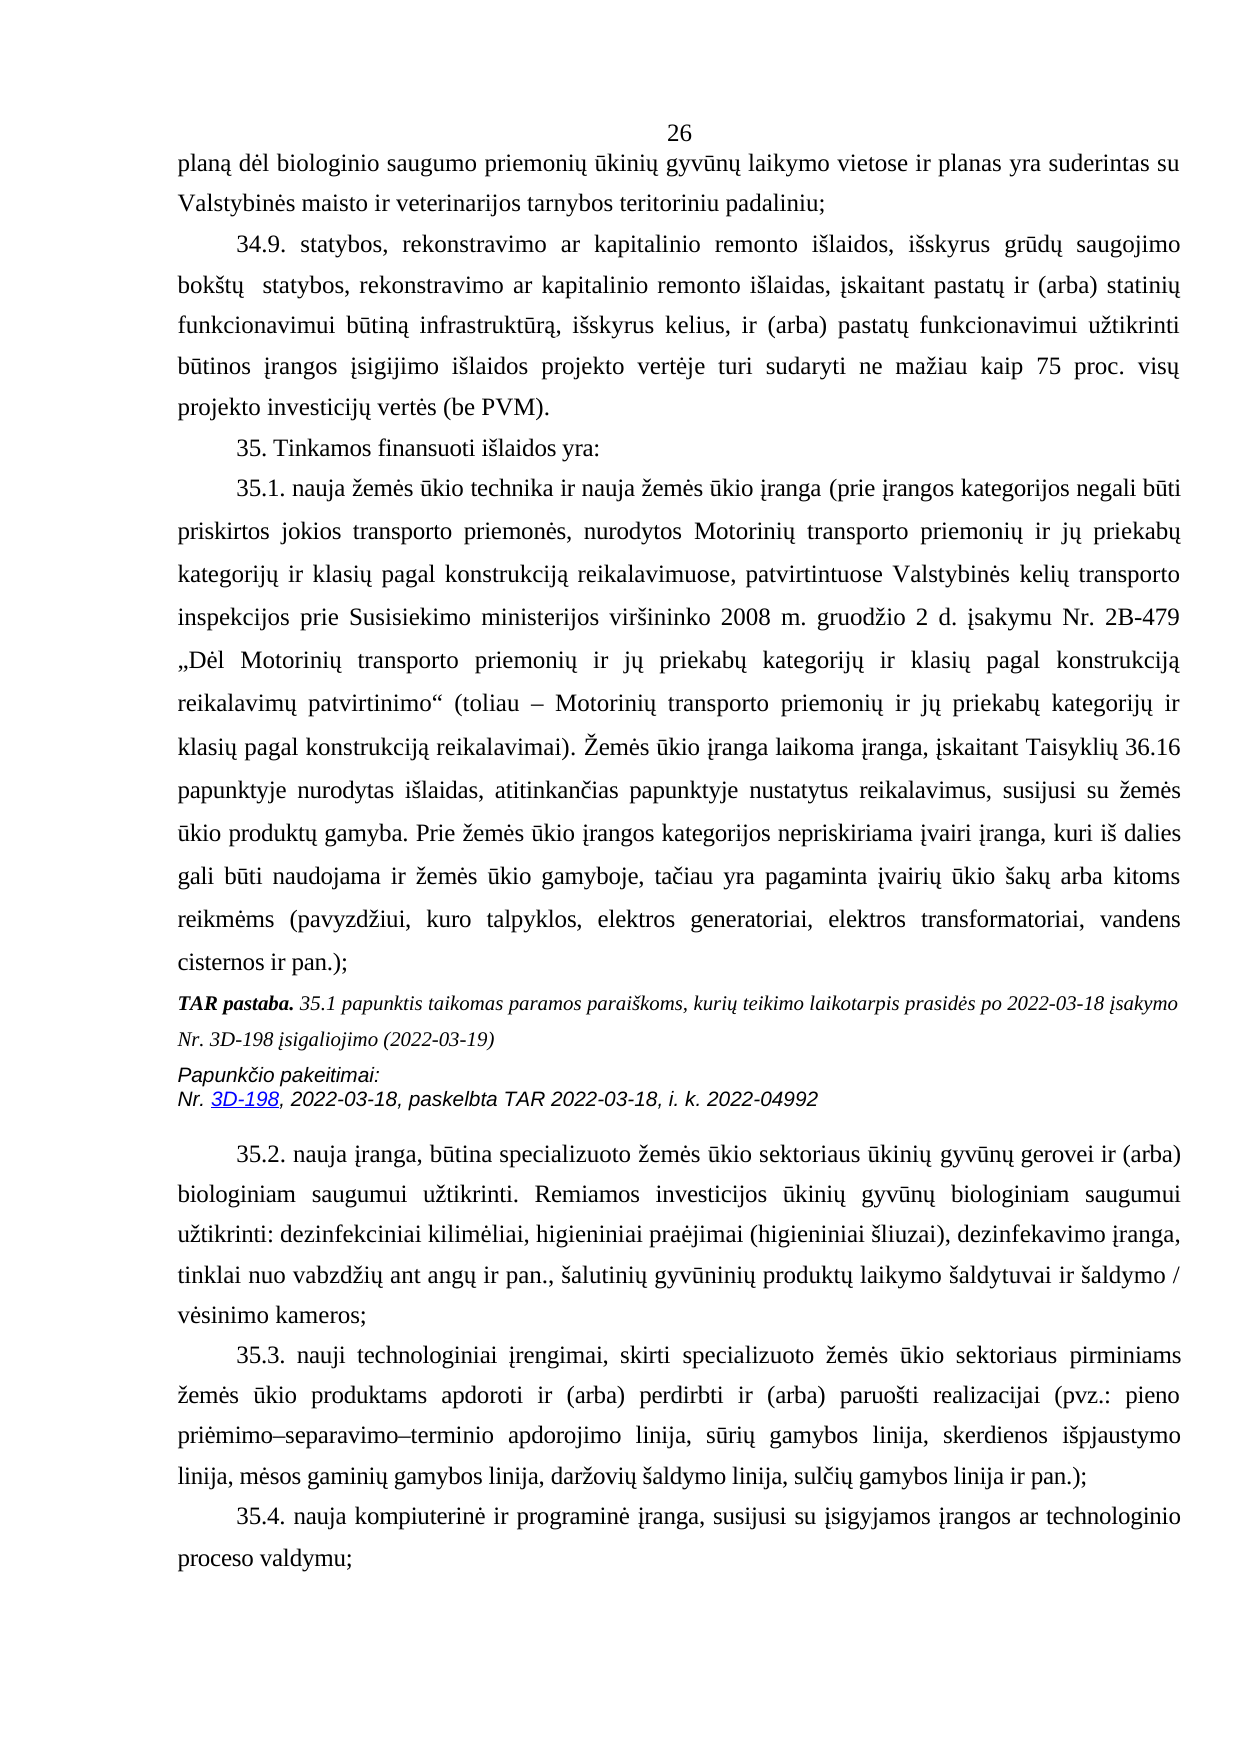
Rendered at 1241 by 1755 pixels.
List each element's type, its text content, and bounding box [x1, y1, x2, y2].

text 35.2. nauja įranga, būtina specializuoto žemės ūkio sektoriaus ūkinių gyvūnų gerovei ir (arba) biologiniam saugumui užtikrinti. Remiamos investicijos ūkinių gyvūnų biologiniam saugumui užtikrinti: dezinfekciniai kilimėliai, higieniniai praėjimai (higieniniai šliuzai), dezinfekavimo įranga, tinklai nuo vabzdžių ant angų ir pan., šalutinių gyvūninių produktų laikymo šaldytuvai ir šaldymo / vėsinimo kameros; [177, 1139, 1181, 1329]
text TAR pastaba. 35.1 papunktis taikomas paramos paraiškoms, kurių teikimo laikotarpis prasidės po 2022-03-18 įsakymo Nr. 3D-198 įsigaliojimo (2022-03-19) [177, 990, 1181, 1051]
text Papunkčio pakeitimai: [177, 1062, 1181, 1086]
text planą dėl biologinio saugumo priemonių ūkinių gyvūnų laikymo vietose ir planas yra suderintas su Valstybinės maisto ir veterinarijos tarnybos teritoriniu padaliniu; [177, 148, 1181, 217]
text 35.3. nauji technologiniai įrengimai, skirti specializuoto žemės ūkio sektoriaus pirminiams žemės ūkio produktams apdoroti ir (arba) perdirbti ir (arba) paruošti realizacijai (pvz.: pieno priėmimo–separavimo–terminio apdorojimo linija, sūrių gamybos linija, skerdienos išpjaustymo linija, mėsos gaminių gamybos linija, daržovių šaldymo linija, sulčių gamybos linija ir pan.); [177, 1340, 1181, 1489]
text 34.9. statybos, rekonstravimo ar kapitalinio remonto išlaidos, išskyrus grūdų saugojimo bokštų statybos, rekonstravimo ar kapitalinio remonto išlaidas, įskaitant pastatų ir (arba) statinių funkcionavimui būtiną infrastruktūrą, išskyrus kelius, ir (arba) pastatų funkcionavimui užtikrinti būtinos įrangos įsigijimo išlaidos projekto vertėje turi sudaryti ne mažiau kaip 75 proc. visų projekto investicijų vertės (be PVM). [177, 229, 1181, 421]
text 35. Tinkamos finansuoti išlaidos yra: [177, 433, 1181, 461]
text Nr. 3D-198, 2022-03-18, paskelbta TAR 2022-03-18, i. k. 2022-04992 [177, 1086, 1181, 1110]
text 35.1. nauja žemės ūkio technika ir nauja žemės ūkio įranga (prie įrangos kategorijos negali būti priskirtos jokios transporto priemonės, nurodytos Motorinių transporto priemonių ir jų priekabų kategorijų ir klasių pagal konstrukciją reikalavimuose, patvirtintuose Valstybinės kelių transporto inspekcijos prie Susisiekimo ministerijos viršininko 2008 m. gruodžio 2 d. įsakymu Nr. 2B-479 „Dėl Motorinių transporto priemonių ir jų priekabų kategorijų ir klasių pagal konstrukciją reikalavimų patvirtinimo“ (toliau – Motorinių transporto priemonių ir jų priekabų kategorijų ir klasių pagal konstrukciją reikalavimai). Žemės ūkio įranga laikoma įranga, įskaitant Taisyklių 36.16 papunktyje nurodytas išlaidas, atitinkančias papunktyje nustatytus reikalavimus, susijusi su žemės ūkio produktų gamyba. Prie žemės ūkio įrangos kategorijos nepriskiriama įvairi įranga, kuri iš dalies gali būti naudojama ir žemės ūkio gamyboje, tačiau yra pagaminta įvairių ūkio šakų arba kitoms reikmėms (pavyzdžiui, kuro talpyklos, elektros generatoriai, elektros transformatoriai, vandens cisternos ir pan.); [177, 473, 1181, 976]
text 35.4. nauja kompiuterinė ir programinė įranga, susijusi su įsigyjamos įrangos ar technologinio proceso valdymu; [177, 1501, 1181, 1571]
